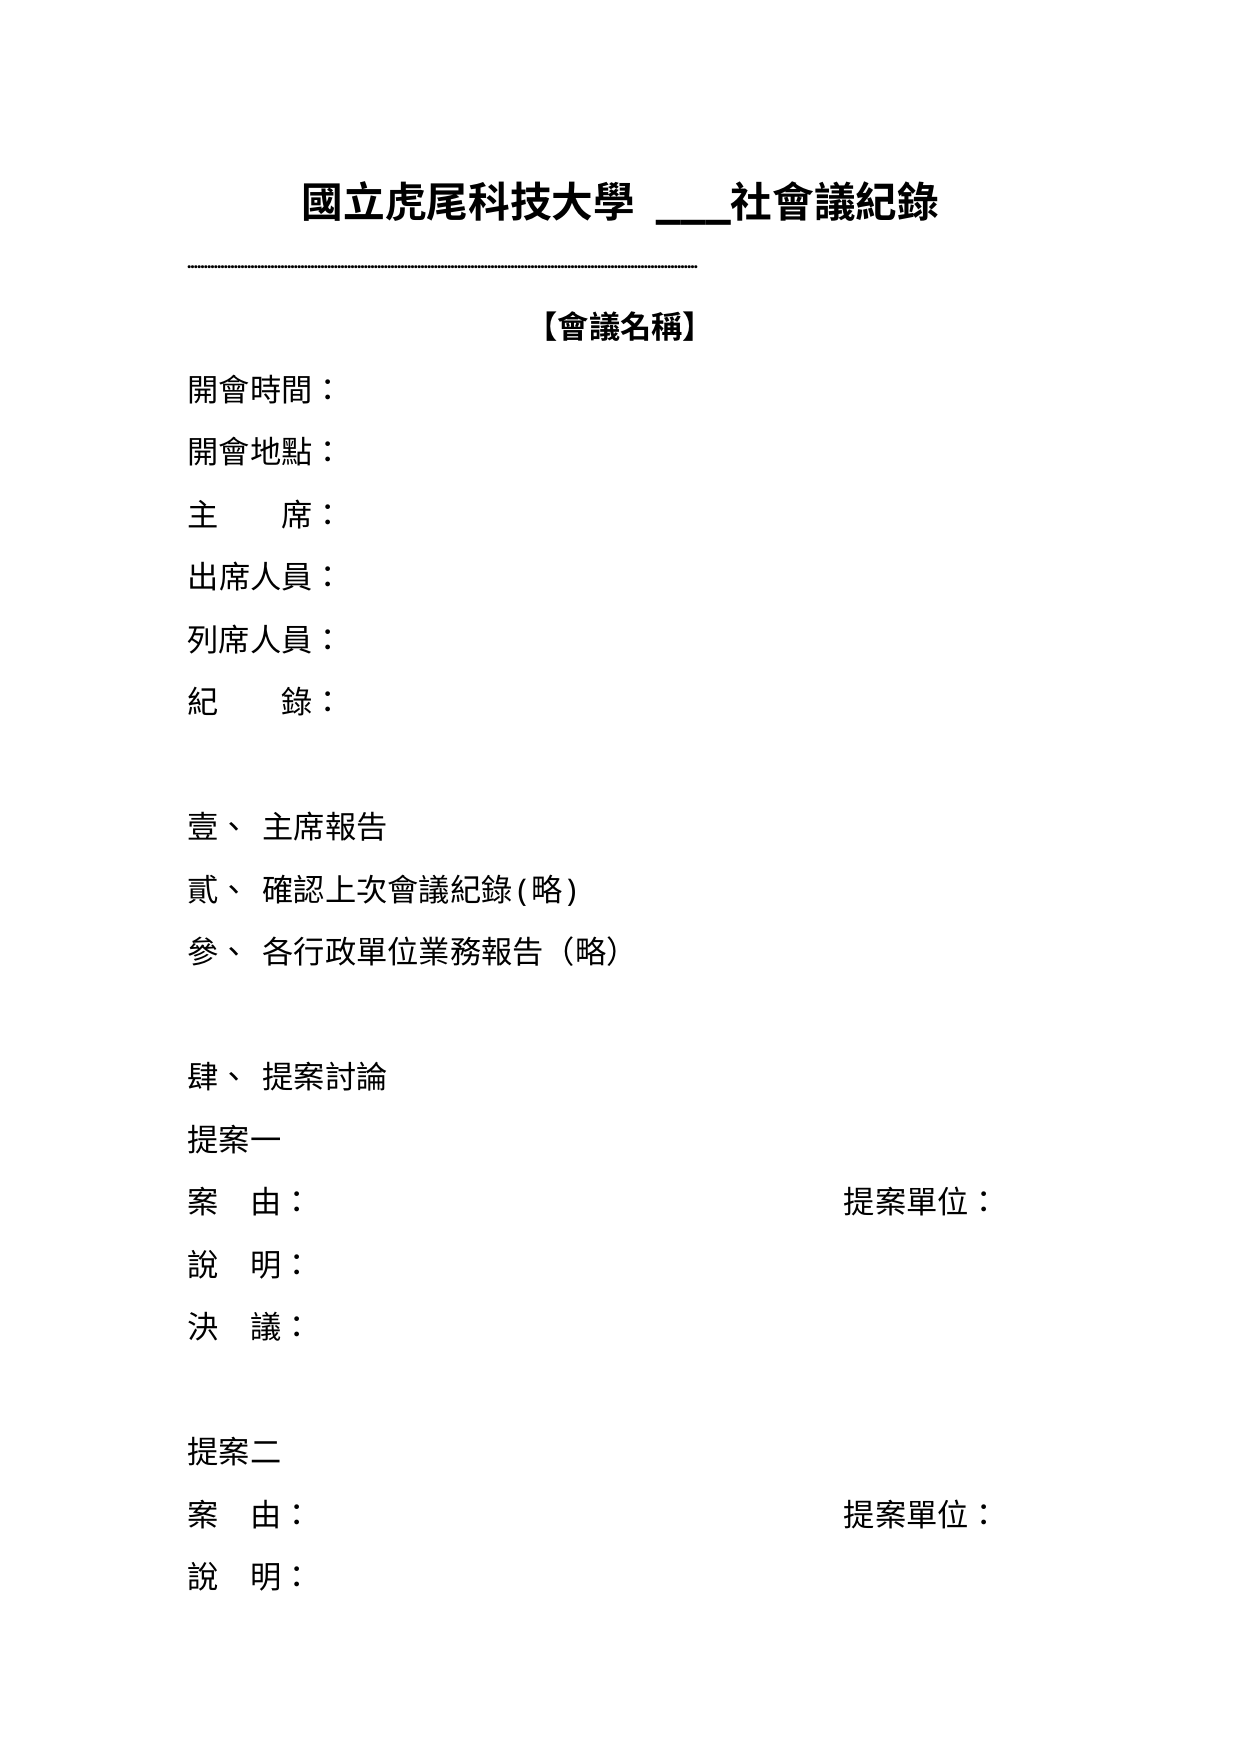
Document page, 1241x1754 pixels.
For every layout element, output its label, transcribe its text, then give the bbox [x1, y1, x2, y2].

text 紀 錄： [187, 658, 1064, 721]
text 提案一 [187, 1096, 1053, 1158]
list 提案討論 [187, 1033, 1053, 1096]
text 說 明： [187, 1533, 1053, 1596]
text ……………………………………………………………………………………………………………………………………… [187, 221, 1053, 283]
list 各行政單位業務報告（略） [187, 908, 1053, 971]
list 主席報告 [187, 783, 1053, 846]
text 列席人員： [187, 596, 1053, 658]
text 開會地點： [187, 408, 1053, 471]
text 主 席： [187, 471, 1053, 533]
text 出席人員： [188, 533, 1053, 596]
text 說 明： [187, 1221, 1053, 1283]
text 提案二 [187, 1408, 1053, 1471]
text 決 議： [187, 1283, 1053, 1346]
text 案 由： 提案單位： [187, 1471, 1053, 1533]
text 開會時間： [187, 346, 1053, 408]
text 【會議名稱】 [187, 283, 1053, 346]
text 國立虎尾科技大學 ___社會議紀錄 [187, 158, 1053, 221]
list 確認上次會議紀錄(略) [187, 846, 1053, 908]
text 案 由： 提案單位： [187, 1158, 1053, 1221]
